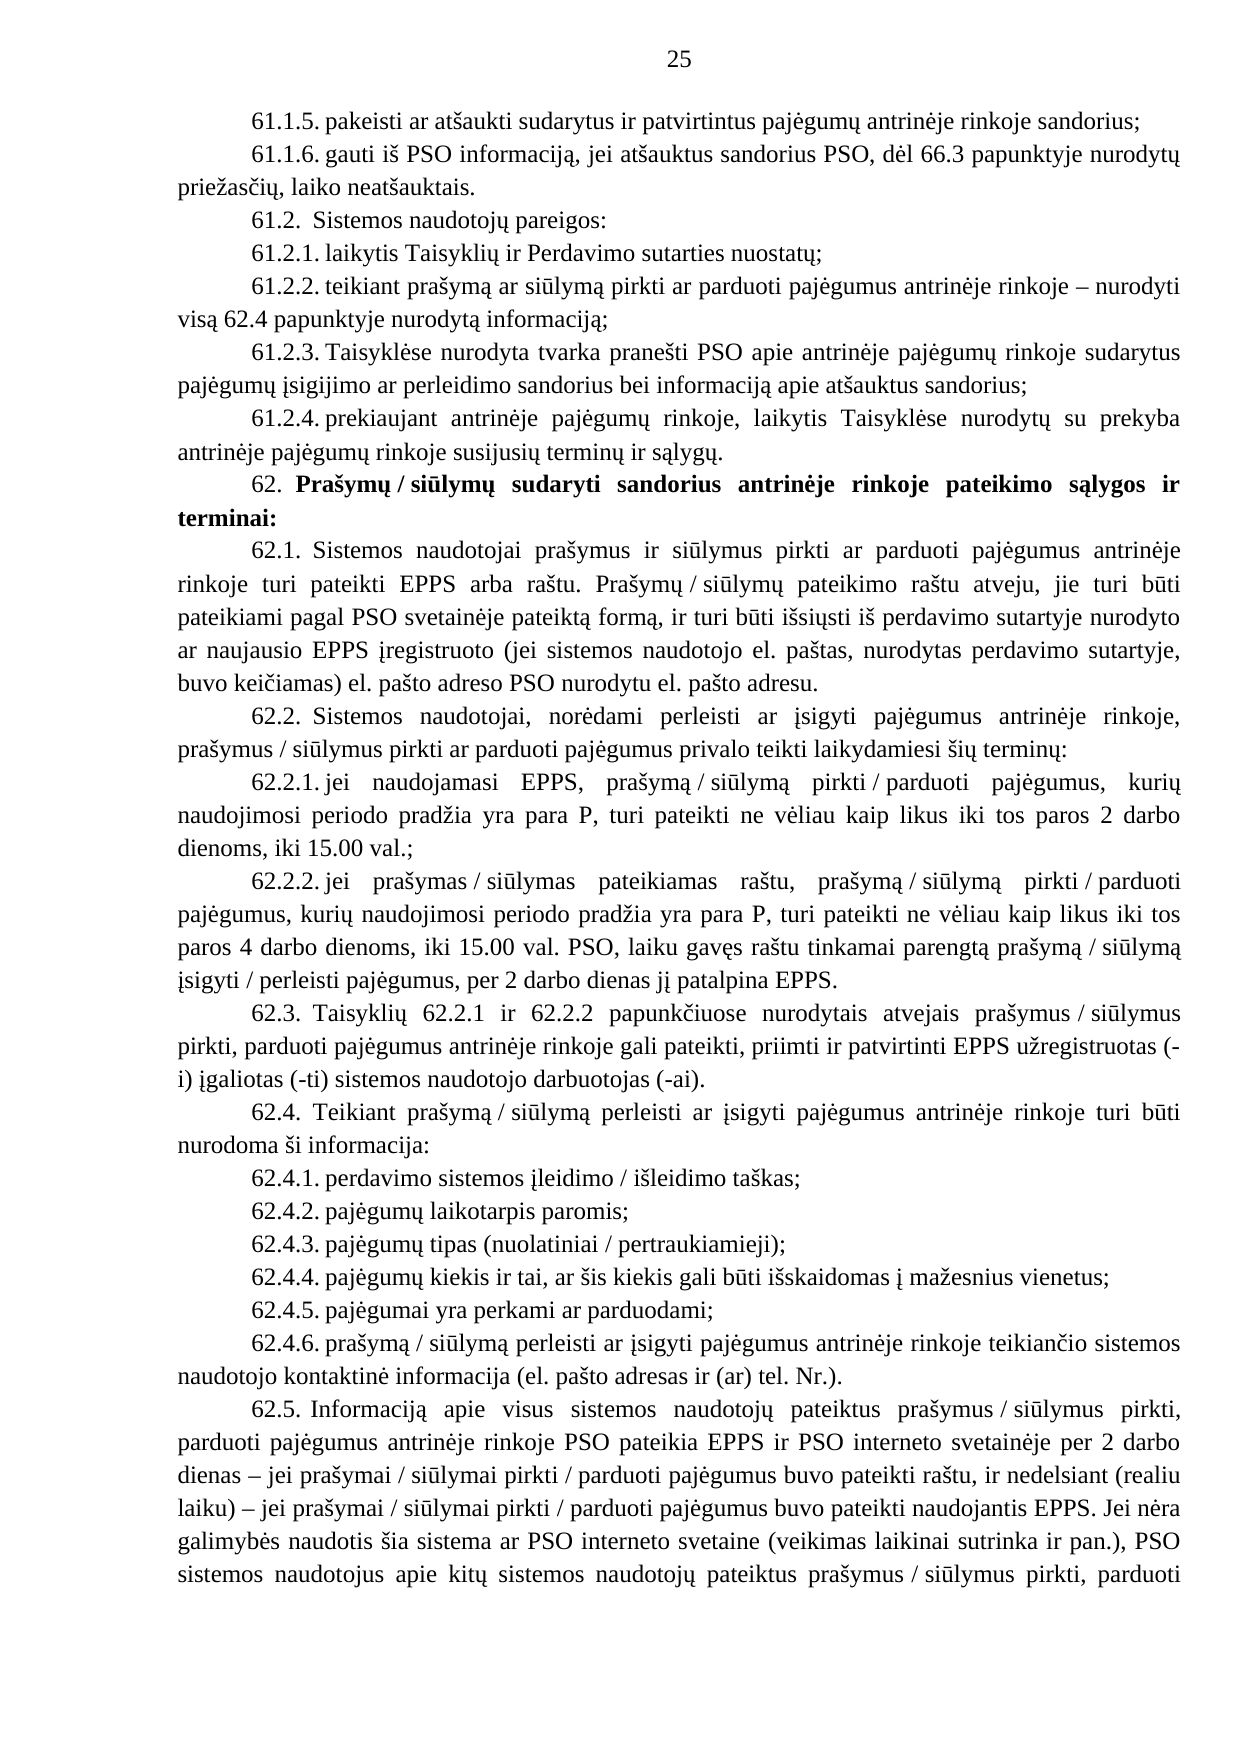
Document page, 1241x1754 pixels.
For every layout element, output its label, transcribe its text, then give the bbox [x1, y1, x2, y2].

text 62.3. Taisyklių 62.2.1 ir 62.2.2 papunkčiuose nurodytais atvejais prašymus / siūlymus pirkti, parduoti pajėgumus antrinėje rinkoje gali pateikti, priimti ir patvirtinti EPPS užregistruotas (-i) įgaliotas (-ti) sistemos naudotojo darbuotojas (-ai). [177, 998, 1181, 1093]
text 61.2. Sistemos naudotojų pareigos: [177, 205, 1181, 234]
text 62.4. Teikiant prašymą / siūlymą perleisti ar įsigyti pajėgumus antrinėje rinkoje turi būti nurodoma ši informacija: [177, 1097, 1181, 1159]
text 61.2.1. laikytis Taisyklių ir Perdavimo sutarties nuostatų; [177, 238, 1181, 267]
text 62.2.1. jei naudojamasi EPPS, prašymą / siūlymą pirkti / parduoti pajėgumus, kurių naudojimosi periodo pradžia yra para P, turi pateikti ne vėliau kaip likus iki tos paros 2 darbo dienoms, iki 15.00 val.; [177, 767, 1181, 862]
text 62.4.5. pajėgumai yra perkami ar parduodami; [177, 1295, 1181, 1324]
text 61.1.5. pakeisti ar atšaukti sudarytus ir patvirtintus pajėgumų antrinėje rinkoje sandorius; [177, 106, 1181, 135]
text 61.2.2. teikiant prašymą ar siūlymą pirkti ar parduoti pajėgumus antrinėje rinkoje – nurodyti visą 62.4 papunktyje nurodytą informaciją; [177, 271, 1181, 333]
text 61.1.6. gauti iš PSO informaciją, jei atšauktus sandorius PSO, dėl 66.3 papunktyje nurodytų priežasčių, laiko neatšauktais. [177, 139, 1181, 201]
text 62.1. Sistemos naudotojai prašymus ir siūlymus pirkti ar parduoti pajėgumus antrinėje rinkoje turi pateikti EPPS arba raštu. Prašymų / siūlymų pateikimo raštu atveju, jie turi būti pateikiami pagal PSO svetainėje pateiktą formą, ir turi būti išsiųsti iš perdavimo sutartyje nurodyto ar naujausio EPPS įregistruoto (jei sistemos naudotojo el. paštas, nurodytas perdavimo sutartyje, buvo keičiamas) el. pašto adreso PSO nurodytu el. pašto adresu. [177, 536, 1181, 696]
text 62.4.6. prašymą / siūlymą perleisti ar įsigyti pajėgumus antrinėje rinkoje teikiančio sistemos naudotojo kontaktinė informacija (el. pašto adresas ir (ar) tel. Nr.). [177, 1328, 1181, 1390]
text 62.4.3. pajėgumų tipas (nuolatiniai / pertraukiamieji); [177, 1229, 1181, 1258]
text 61.2.3. Taisyklėse nurodyta tvarka pranešti PSO apie antrinėje pajėgumų rinkoje sudarytus pajėgumų įsigijimo ar perleidimo sandorius bei informaciją apie atšauktus sandorius; [177, 337, 1181, 399]
text 62. Prašymų / siūlymų sudaryti sandorius antrinėje rinkoje pateikimo sąlygos ir terminai: [177, 469, 1181, 531]
text 62.2. Sistemos naudotojai, norėdami perleisti ar įsigyti pajėgumus antrinėje rinkoje, prašymus / siūlymus pirkti ar parduoti pajėgumus privalo teikti laikydamiesi šių terminų: [177, 701, 1181, 762]
text 62.4.2. pajėgumų laikotarpis paromis; [177, 1196, 1181, 1225]
text 62.2.2. jei prašymas / siūlymas pateikiamas raštu, prašymą / siūlymą pirkti / parduoti pajėgumus, kurių naudojimosi periodo pradžia yra para P, turi pateikti ne vėliau kaip likus iki tos paros 4 darbo dienoms, iki 15.00 val. PSO, laiku gavęs raštu tinkamai parengtą prašymą / siūlymą įsigyti / perleisti pajėgumus, per 2 darbo dienas jį patalpina EPPS. [177, 866, 1181, 994]
text 62.5. Informaciją apie visus sistemos naudotojų pateiktus prašymus / siūlymus pirkti, parduoti pajėgumus antrinėje rinkoje PSO pateikia EPPS ir PSO interneto svetainėje per 2 darbo dienas – jei prašymai / siūlymai pirkti / parduoti pajėgumus buvo pateikti raštu, ir nedelsiant (realiu laiku) – jei prašymai / siūlymai pirkti / parduoti pajėgumus buvo pateikti naudojantis EPPS. Jei nėra galimybės naudotis šia sistema ar PSO interneto svetaine (veikimas laikinai sutrinka ir pan.), PSO sistemos naudotojus apie kitų sistemos naudotojų pateiktus prašymus / siūlymus pirkti, parduoti [177, 1394, 1181, 1588]
text 62.4.4. pajėgumų kiekis ir tai, ar šis kiekis gali būti išskaidomas į mažesnius vienetus; [177, 1262, 1181, 1291]
text 62.4.1. perdavimo sistemos įleidimo / išleidimo taškas; [177, 1163, 1181, 1192]
text 61.2.4. prekiaujant antrinėje pajėgumų rinkoje, laikytis Taisyklėse nurodytų su prekyba antrinėje pajėgumų rinkoje susijusių terminų ir sąlygų. [177, 403, 1181, 465]
